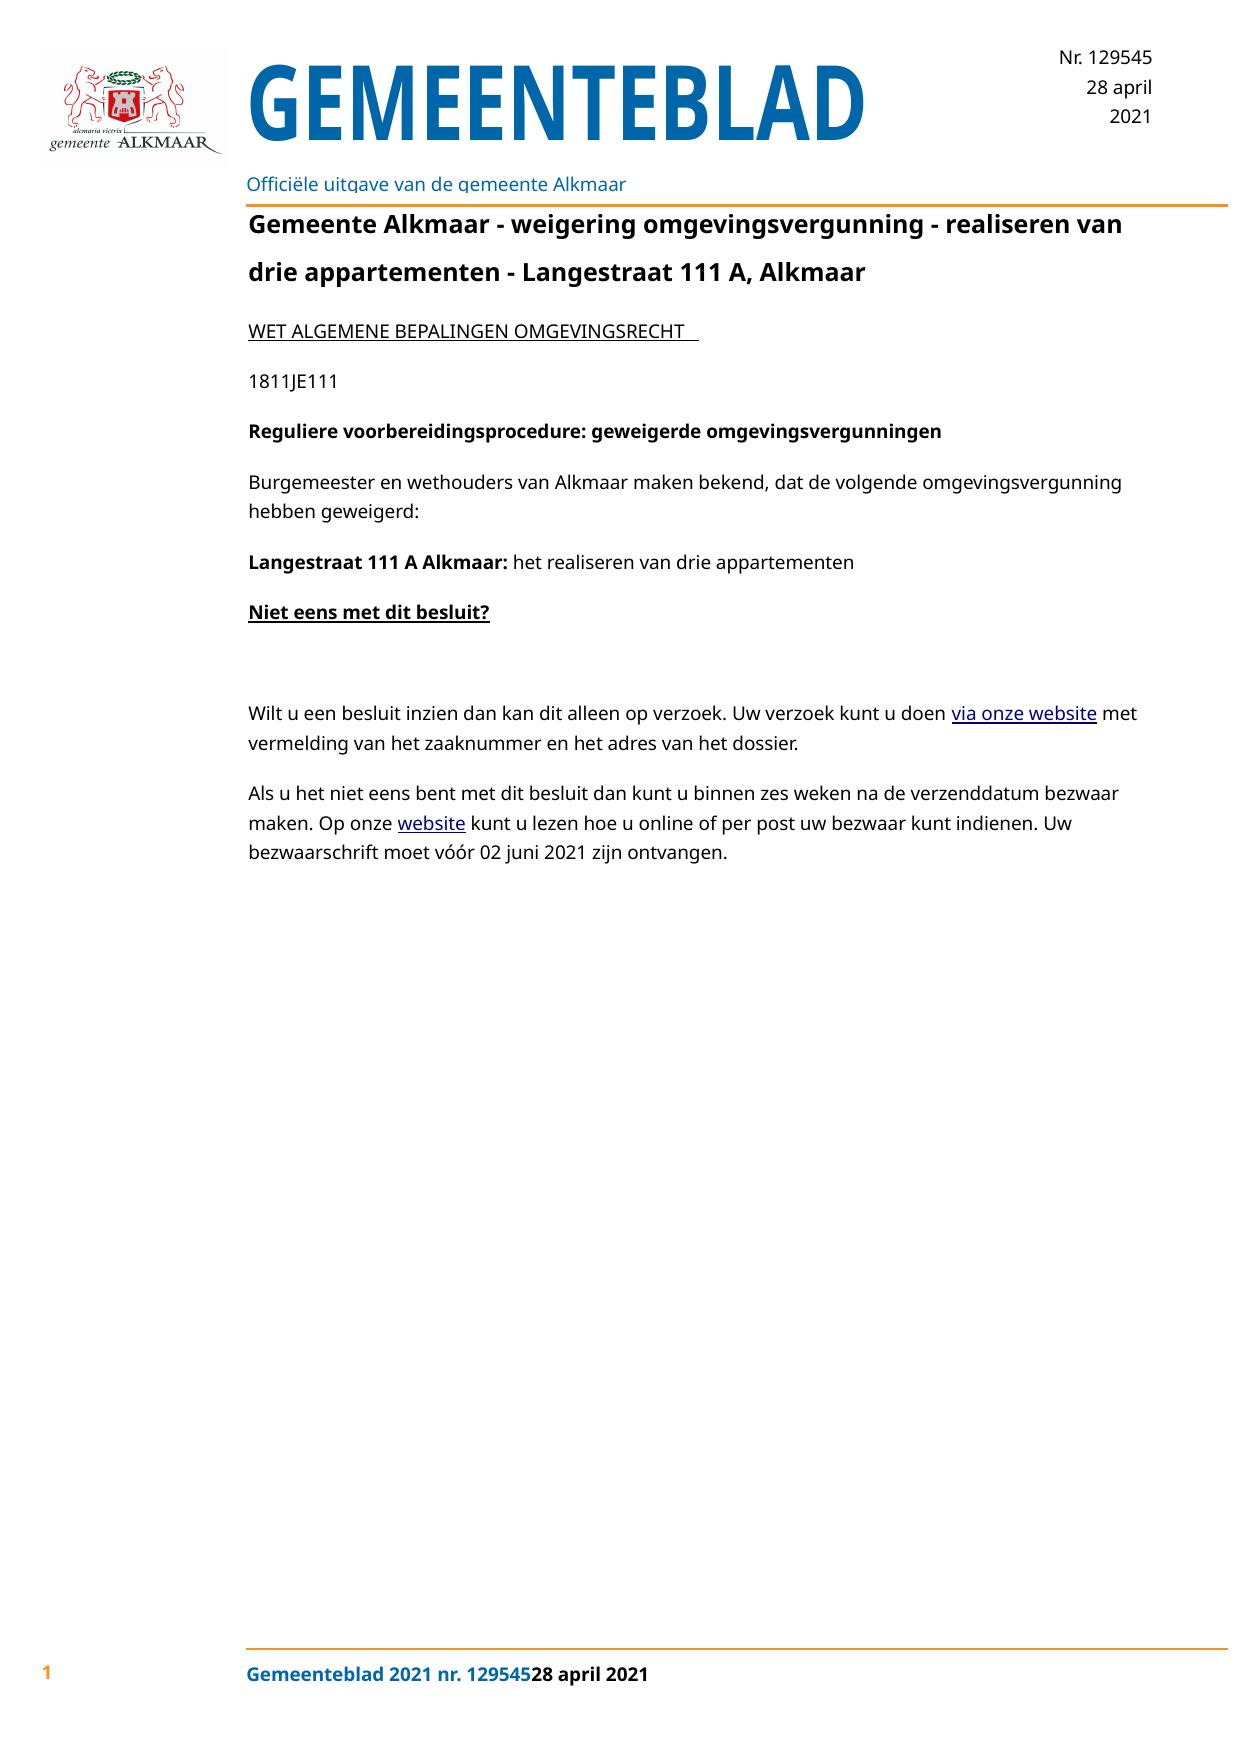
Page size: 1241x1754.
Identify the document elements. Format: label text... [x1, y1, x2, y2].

text Niet eens met dit besluit? [248, 599, 1152, 625]
picture [41, 47, 231, 172]
text 1811JE111 [248, 368, 1152, 394]
text Langestraat 111 A Alkmaar: het realiseren van drie appartementen [248, 549, 1152, 575]
text Burgemeester en wethouders van Alkmaar maken bekend, dat de volgende omgevingsvergunning hebben geweigerd: [248, 469, 1152, 524]
text Wilt u een besluit inzien dan kan dit alleen op verzoek. Uw verzoek kunt u doen via onze website met vermelding van het zaaknummer en het adres van het dossier. [248, 700, 1152, 756]
text Gemeente Alkmaar - weigering omgevingsvergunning - realiseren van drie appartementen - Langestraat 111 A, Alkmaar [248, 207, 1152, 288]
text Als u het niet eens bent met dit besluit dan kunt u binnen zes weken na de verzenddatum bezwaar maken. Op onze website kunt u lezen hoe u online of per post uw bezwaar kunt indienen. Uw bezwaarschrift moet vóór 02 juni 2021 zijn ontvangen. [248, 780, 1152, 865]
text Reguliere voorbereidingsprocedure: geweigerde omgevingsvergunningen [248, 419, 1152, 444]
text WET ALGEMENE BEPALINGEN OMGEVINGSRECHT [248, 318, 1152, 344]
